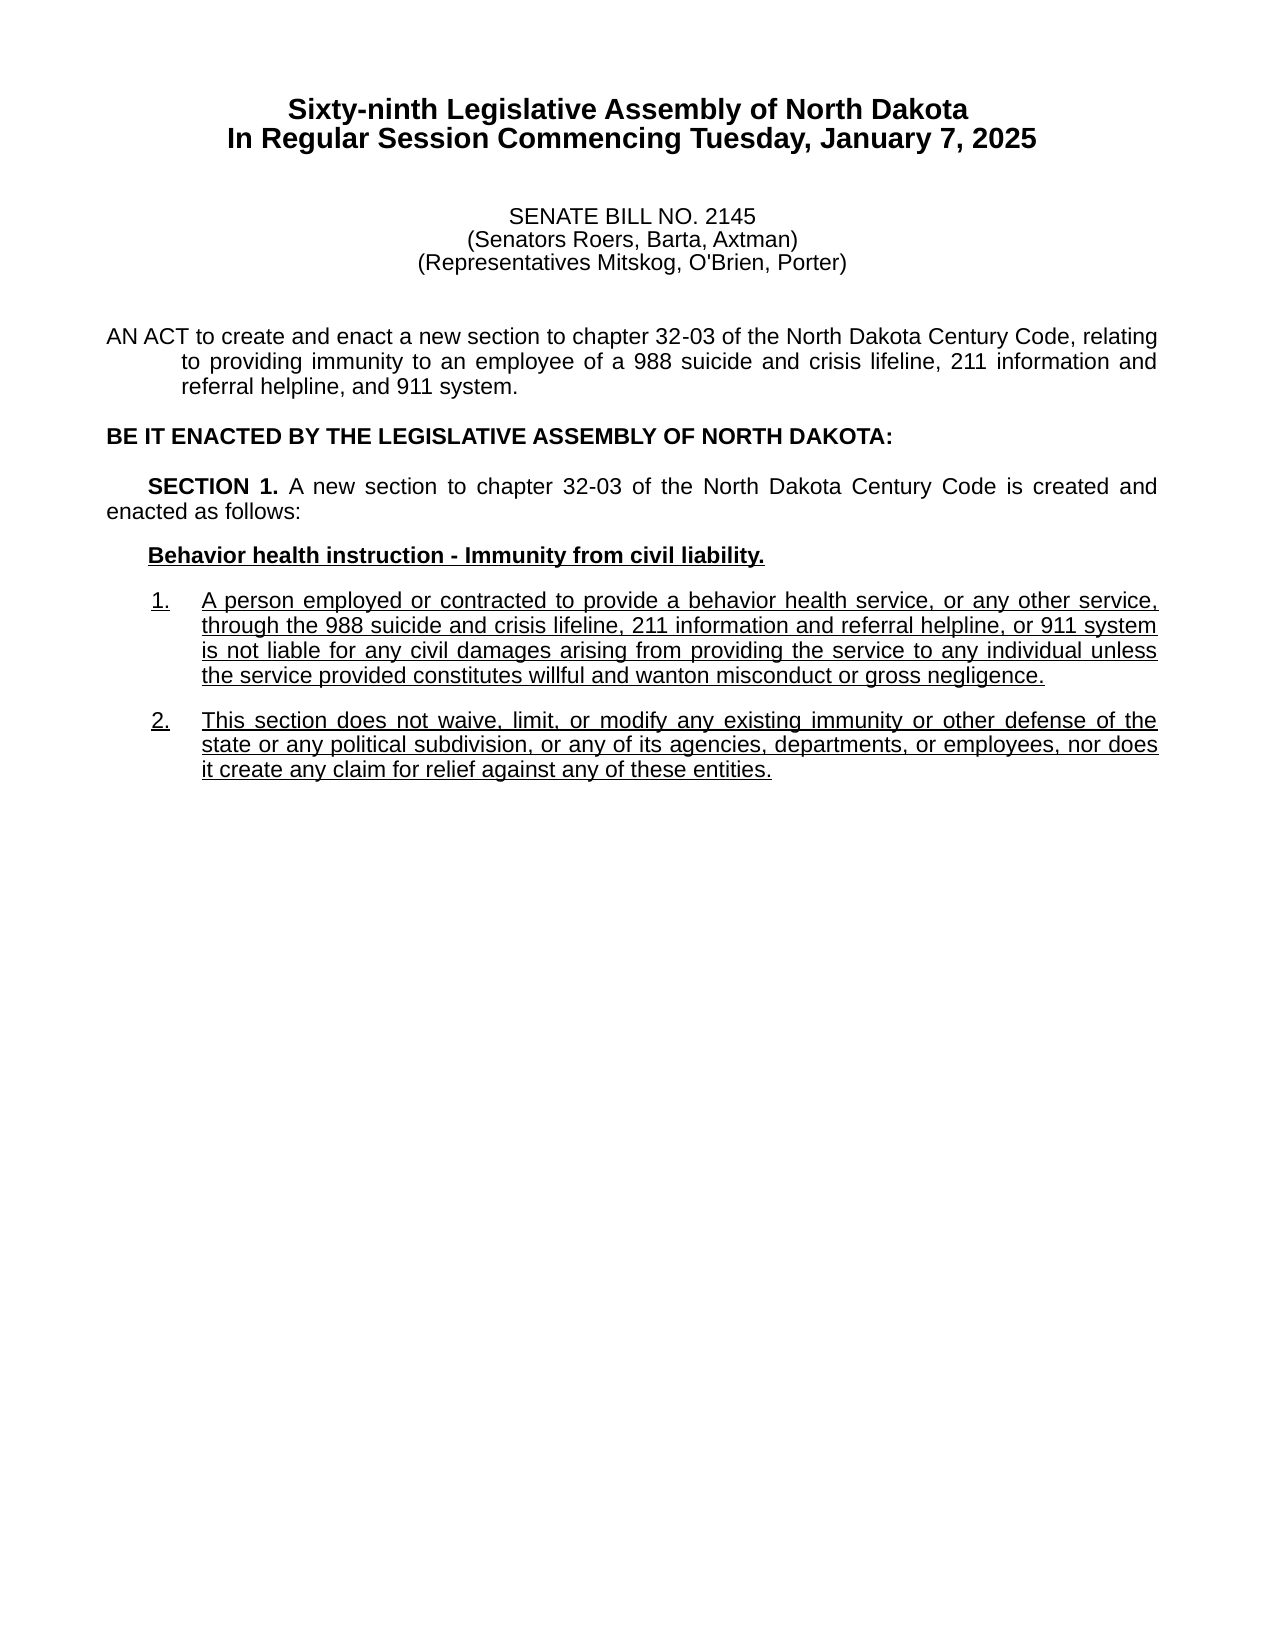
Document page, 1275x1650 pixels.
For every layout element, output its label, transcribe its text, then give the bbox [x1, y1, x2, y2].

text Senate BILL NO. 2145 [106, 204, 1158, 229]
text (Representatives Mitskog, O'Brien, Porter) [106, 252, 1158, 275]
text 2. This section does not waive, limit, or modify any existing immunity or other defense of the state or any political subdivision, or any of its agencies, departments, or employees, nor does it create any claim for relief against any of these entities. [106, 708, 1158, 783]
text BE IT ENACTED BY THE LEGISLATIVE ASSEMBLY OF NORTH DAKOTA: [106, 425, 1158, 449]
text (Senators Roers, Barta, Axtman) [106, 229, 1158, 252]
subtitle Behavior health instruction - Immunity from civil liability. [106, 544, 1158, 569]
text SECTION 1. A new section to chapter 32‑03 of the North Dakota Century Code is created and enacted as follows: [106, 474, 1158, 524]
title In Regular Session Commencing Tuesday, January 7, 2025 [106, 125, 1158, 154]
title AN ACT to create and enact a new section to chapter 32‑03 of the North Dakota Century Code, relating to providing immunity to an employee of a 988 suicide and crisis lifeline, 211 information and referral helpline, and 911 system. [106, 325, 1158, 399]
text 1. A person employed or contracted to provide a behavior health service, or any other service, through the 988 suicide and crisis lifeline, 211 information and referral helpline, or 911 system is not liable for any civil damages arising from providing the service to any individual unless the service provided constitutes willful and wanton misconduct or gross negligence. [106, 589, 1158, 688]
title Sixty-ninth Legislative Assembly of North Dakota [106, 96, 1158, 125]
